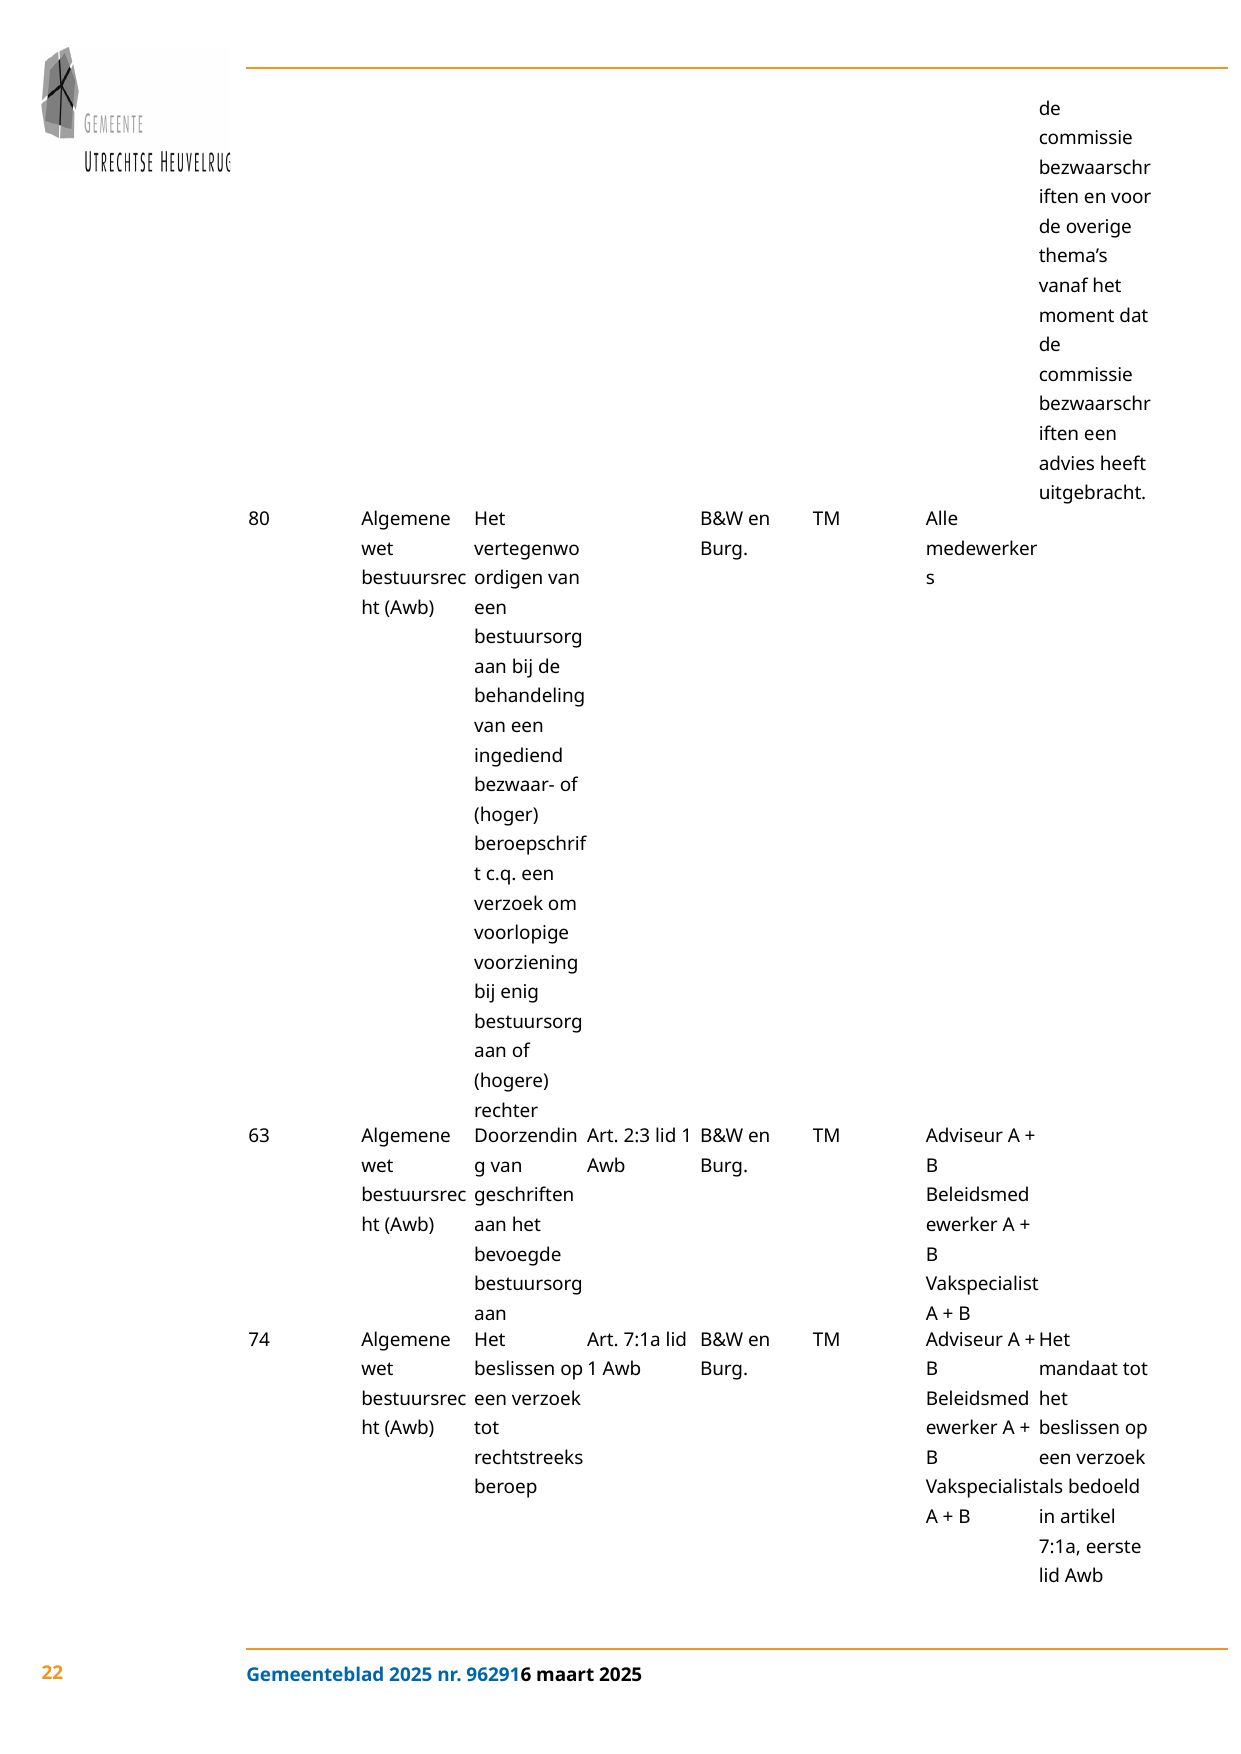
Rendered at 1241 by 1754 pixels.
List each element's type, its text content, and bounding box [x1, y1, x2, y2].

table_cell [587, 505, 700, 1122]
table_cell TM [813, 1123, 926, 1326]
table_cell Het mandaat tot het beslissen op een verzoek als bedoeld in artikel 7:1a, eerste lid Awb [1039, 1326, 1152, 1588]
table_cell Doorzending van geschriften aan het bevoegde bestuursorgaan [474, 1123, 587, 1326]
table_cell Algemene wet bestuursrecht (Awb) [361, 1123, 474, 1326]
table_cell [926, 95, 1038, 505]
table_cell Art. 2:3 lid 1 Awb [587, 1123, 700, 1326]
table_cell Adviseur A + B Beleidsmedewerker A + B Vakspecialist A + B [926, 1123, 1038, 1326]
table_cell B&W en Burg. [700, 505, 813, 1122]
table_cell TM [813, 505, 926, 1122]
picture [41, 47, 231, 172]
table_cell [587, 95, 700, 505]
table_cell de commissie bezwaarschriften en voor de overige thema’s vanaf het moment dat de commissie bezwaarschriften een advies heeft uitgebracht. [1039, 95, 1152, 505]
table_cell [813, 95, 926, 505]
table_cell Het beslissen op een verzoek tot rechtstreeks beroep [474, 1326, 587, 1588]
table_cell B&W en Burg. [700, 1326, 813, 1588]
table_cell B&W en Burg. [700, 1123, 813, 1326]
table_cell [474, 95, 587, 505]
table_cell Art. 7:1a lid 1 Awb [587, 1326, 700, 1588]
table_cell Alle medewerkers [926, 505, 1038, 1122]
table_cell [1039, 505, 1152, 1122]
table_cell Het vertegenwoordigen van een bestuursorgaan bij de behandeling van een ingediend bezwaar- of (hoger) beroepschrift c.q. een verzoek om voorlopige voorziening bij enig bestuursorgaan of (hogere) rechter [474, 505, 587, 1122]
table_cell Adviseur A + B Beleidsmedewerker A + B Vakspecialist A + B [926, 1326, 1038, 1588]
table_cell Algemene wet bestuursrecht (Awb) [361, 505, 474, 1122]
table_cell [1039, 1123, 1152, 1326]
table_cell Algemene wet bestuursrecht (Awb) [361, 1326, 474, 1588]
table_cell 74 [248, 1326, 361, 1588]
table_cell 63 [248, 1123, 361, 1326]
table_cell [700, 95, 813, 505]
table_cell [248, 95, 361, 505]
table_cell [361, 95, 474, 505]
table_cell TM [813, 1326, 926, 1588]
table_cell 80 [248, 505, 361, 1122]
